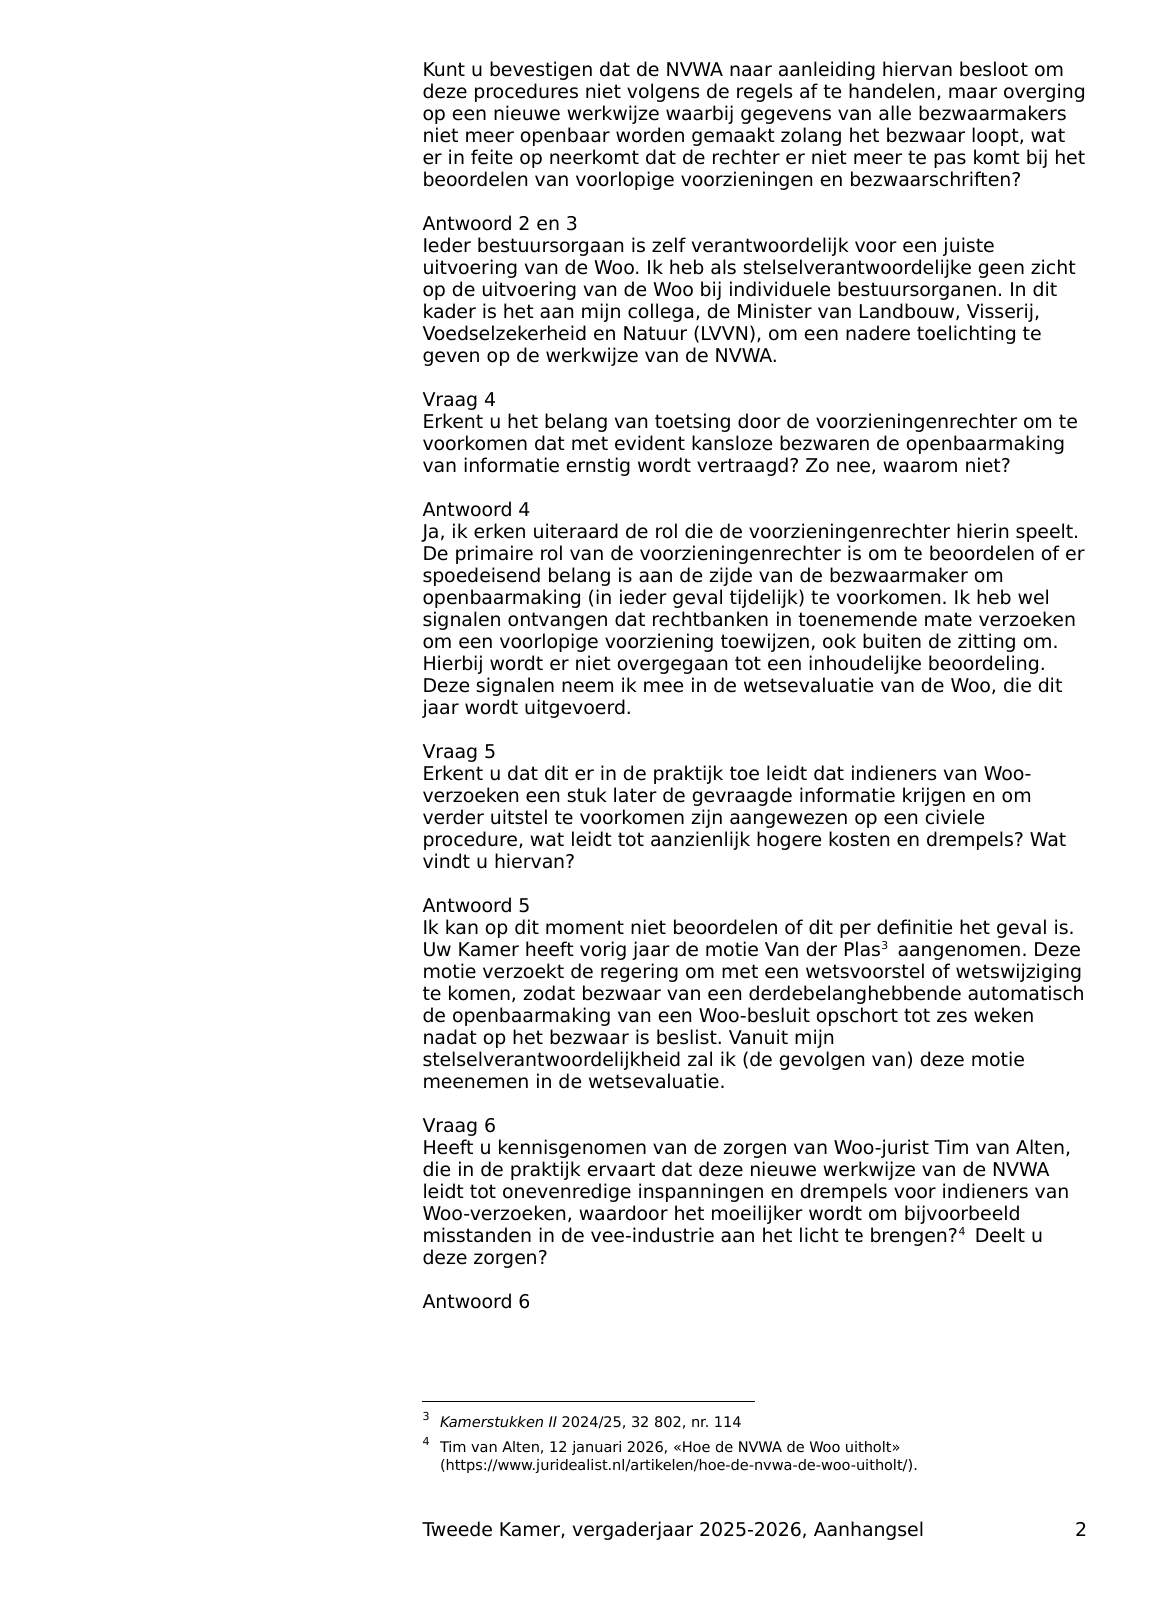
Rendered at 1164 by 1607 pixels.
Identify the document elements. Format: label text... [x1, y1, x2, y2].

text Ja, ik erken uiteraard de rol die de voorzieningenrechter hierin speelt. De primaire rol van de voorzieningenrechter is om te beoordelen of er spoedeisend belang is aan de zijde van de bezwaarmaker om openbaarmaking (in ieder geval tijdelijk) te voorkomen. Ik heb wel signalen ontvangen dat rechtbanken in toenemende mate verzoeken om een voorlopige voorziening toewijzen, ook buiten de zitting om. Hierbij wordt er niet overgegaan tot een inhoudelijke beoordeling. Deze signalen neem ik mee in de wetsevaluatie van de Woo, die dit jaar wordt uitgevoerd. [422, 521, 1087, 719]
text Antwoord 6 [422, 1291, 1087, 1313]
text Heeft u kennisgenomen van de zorgen van Woo-jurist Tim van Alten, die in de praktijk ervaart dat deze nieuwe werkwijze van de NVWA leidt tot onevenredige inspanningen en drempels voor indieners van Woo-verzoeken, waardoor het moeilijker wordt om bijvoorbeeld misstanden in de vee-industrie aan het licht te brengen? Deelt u deze zorgen? [422, 1137, 1087, 1269]
text Ieder bestuursorgaan is zelf verantwoordelijk voor een juiste uitvoering van de Woo. Ik heb als stelselverantwoordelijke geen zicht op de uitvoering van de Woo bij individuele bestuursorganen. In dit kader is het aan mijn collega, de Minister van Landbouw, Visserij, Voedselzekerheid en Natuur (LVVN), om een nadere toelichting te geven op de werkwijze van de NVWA. [422, 235, 1087, 367]
text Vraag 5 [422, 741, 1087, 763]
text Tim van Alten, 12 januari 2026, «Hoe de NVWA de Woo uitholt» (https://www.juridealist.nl/artikelen/hoe-de-nvwa-de-woo-uitholt/). [422, 1435, 1087, 1474]
text Erkent u dat dit er in de praktijk toe leidt dat indieners van Woo-verzoeken een stuk later de gevraagde informatie krijgen en om verder uitstel te voorkomen zijn aangewezen op een civiele procedure, wat leidt tot aanzienlijk hogere kosten en drempels? Wat vindt u hiervan? [422, 763, 1087, 873]
text Kamerstukken II 2024/25, 32 802, nr. 114 [422, 1410, 1087, 1432]
text Erkent u het belang van toetsing door de voorzieningenrechter om te voorkomen dat met evident kansloze bezwaren de openbaarmaking van informatie ernstig wordt vertraagd? Zo nee, waarom niet? [422, 411, 1087, 477]
text Antwoord 2 en 3 [422, 213, 1087, 235]
text Ik kan op dit moment niet beoordelen of dit per definitie het geval is. Uw Kamer heeft vorig jaar de motie Van der Plas aangenomen. Deze motie verzoekt de regering om met een wetsvoorstel of wetswijziging te komen, zodat bezwaar van een derdebelanghebbende automatisch de openbaarmaking van een Woo-besluit opschort tot zes weken nadat op het bezwaar is beslist. Vanuit mijn stelselverantwoordelijkheid zal ik (de gevolgen van) deze motie meenemen in de wetsevaluatie. [422, 917, 1087, 1093]
text Vraag 6 [422, 1115, 1087, 1137]
text Antwoord 5 [422, 895, 1087, 917]
text Kunt u bevestigen dat de NVWA naar aanleiding hiervan besloot om deze procedures niet volgens de regels af te handelen, maar overging op een nieuwe werkwijze waarbij gegevens van alle bezwaarmakers niet meer openbaar worden gemaakt zolang het bezwaar loopt, wat er in feite op neerkomt dat de rechter er niet meer te pas komt bij het beoordelen van voorlopige voorzieningen en bezwaarschriften? [422, 59, 1087, 191]
text Antwoord 4 [422, 499, 1087, 521]
text Vraag 4 [422, 389, 1087, 411]
